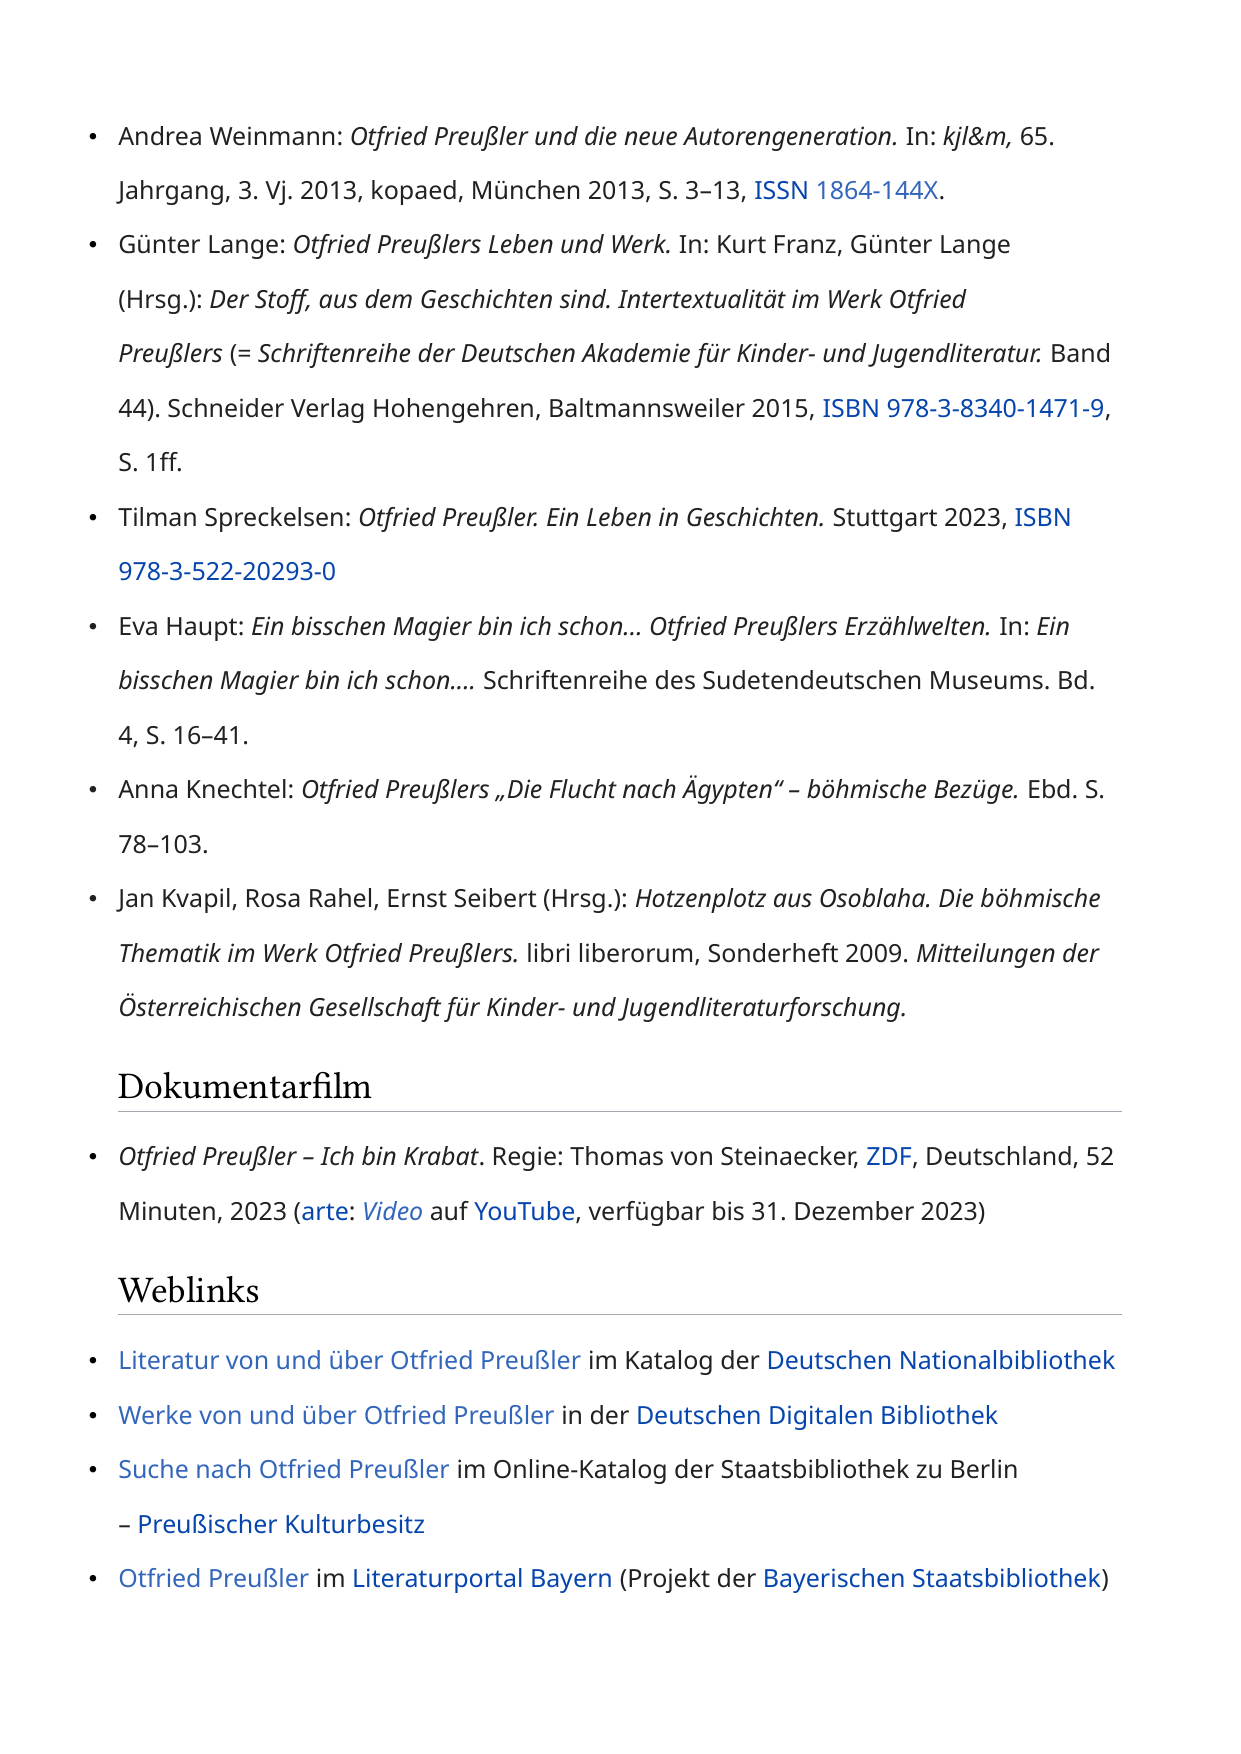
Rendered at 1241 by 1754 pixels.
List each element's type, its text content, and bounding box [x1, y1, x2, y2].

list Jan Kvapil, Rosa Rahel, Ernst Seibert (Hrsg.): Hotzenplotz aus Osoblaha. Die böhmische Thematik im Werk Otfried Preußlers. libri liberorum, Sonderheft 2009. Mitteilungen der Österreichischen Gesellschaft für Kinder- und Jugendliteraturforschung. [118, 881, 1122, 1024]
list Eva Haupt: Ein bisschen Magier bin ich schon... Otfried Preußlers Erzählwelten. In: Ein bisschen Magier bin ich schon.... Schriftenreihe des Sudetendeutschen Museums. Bd. 4, S. 16–41. [118, 608, 1122, 751]
list Tilman Spreckelsen: Otfried Preußler. Ein Leben in Geschichten. Stuttgart 2023, ISBN 978-3-522-20293-0 [118, 499, 1122, 588]
list Suche nach Otfried Preußler im Online-Katalog der Staatsbibliothek zu Berlin – Preußischer Kulturbesitz [118, 1452, 1122, 1540]
list Literatur von und über Otfried Preußler im Katalog der Deutschen Nationalbibliothek [118, 1343, 1122, 1377]
list Otfried Preußler – Ich bin Krabat. Regie: Thomas von Steinaecker, ZDF, Deutschland, 52 Minuten, 2023 (arte: Video auf YouTube, verfügbar bis 31. Dezember 2023) [118, 1139, 1122, 1228]
subtitle Dokumentarfilm [118, 1065, 1122, 1111]
subtitle Weblinks [118, 1269, 1122, 1314]
list Günter Lange: Otfried Preußlers Leben und Werk. In: Kurt Franz, Günter Lange (Hrsg.): Der Stoff, aus dem Geschichten sind. Intertextualität im Werk Otfried Preußlers (= Schriftenreihe der Deutschen Akademie für Kinder- und Jugendliteratur. Band 44). Schneider Verlag Hohengehren, Baltmannsweiler 2015, ISBN 978-3-8340-1471-9, S. 1ff. [118, 227, 1122, 479]
list Werke von und über Otfried Preußler in der Deutschen Digitalen Bibliothek [118, 1397, 1122, 1431]
list Otfried Preußler im Literaturportal Bayern (Projekt der Bayerischen Staatsbibliothek) [118, 1561, 1122, 1595]
list Andrea Weinmann: Otfried Preußler und die neue Autorengeneration. In: kjl&m, 65. Jahrgang, 3. Vj. 2013, kopaed, München 2013, S. 3–13, ISSN 1864-144X. [118, 118, 1122, 207]
list Anna Knechtel: Otfried Preußlers „Die Flucht nach Ägypten“ – böhmische Bezüge. Ebd. S. 78–103. [118, 772, 1122, 860]
